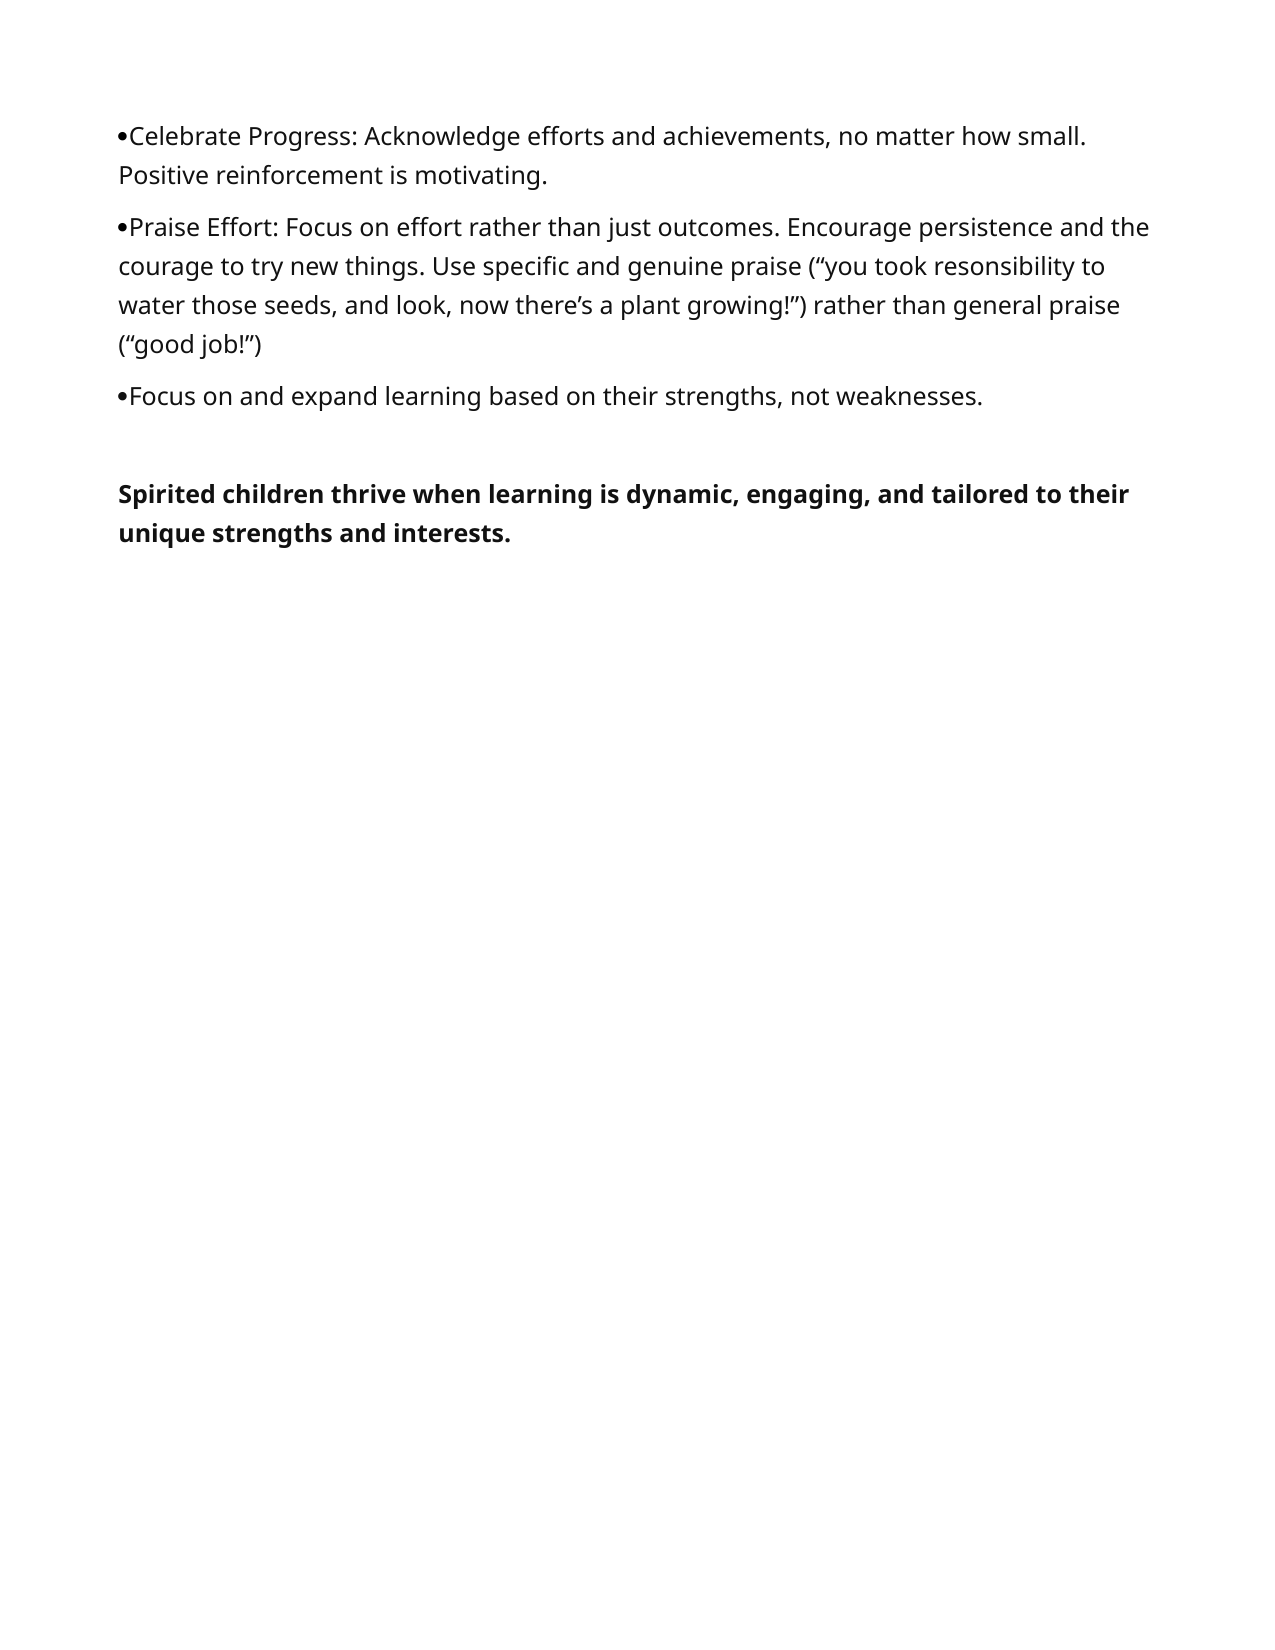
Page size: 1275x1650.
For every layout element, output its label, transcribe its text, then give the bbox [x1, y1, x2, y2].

list Praise Effort: Focus on effort rather than just outcomes. Encourage persistence and the courage to try new things. Use specific and genuine praise (“you took resonsibility to water those seeds, and look, now there’s a plant growing!”) rather than general praise (“good job!”) [118, 209, 1157, 361]
list Focus on and expand learning based on their strengths, not weaknesses. [118, 379, 1157, 413]
text Spirited children thrive when learning is dynamic, engaging, and tailored to their unique strengths and interests. [118, 477, 1157, 550]
list Celebrate Progress: Acknowledge efforts and achievements, no matter how small. Positive reinforcement is motivating. [118, 118, 1157, 191]
